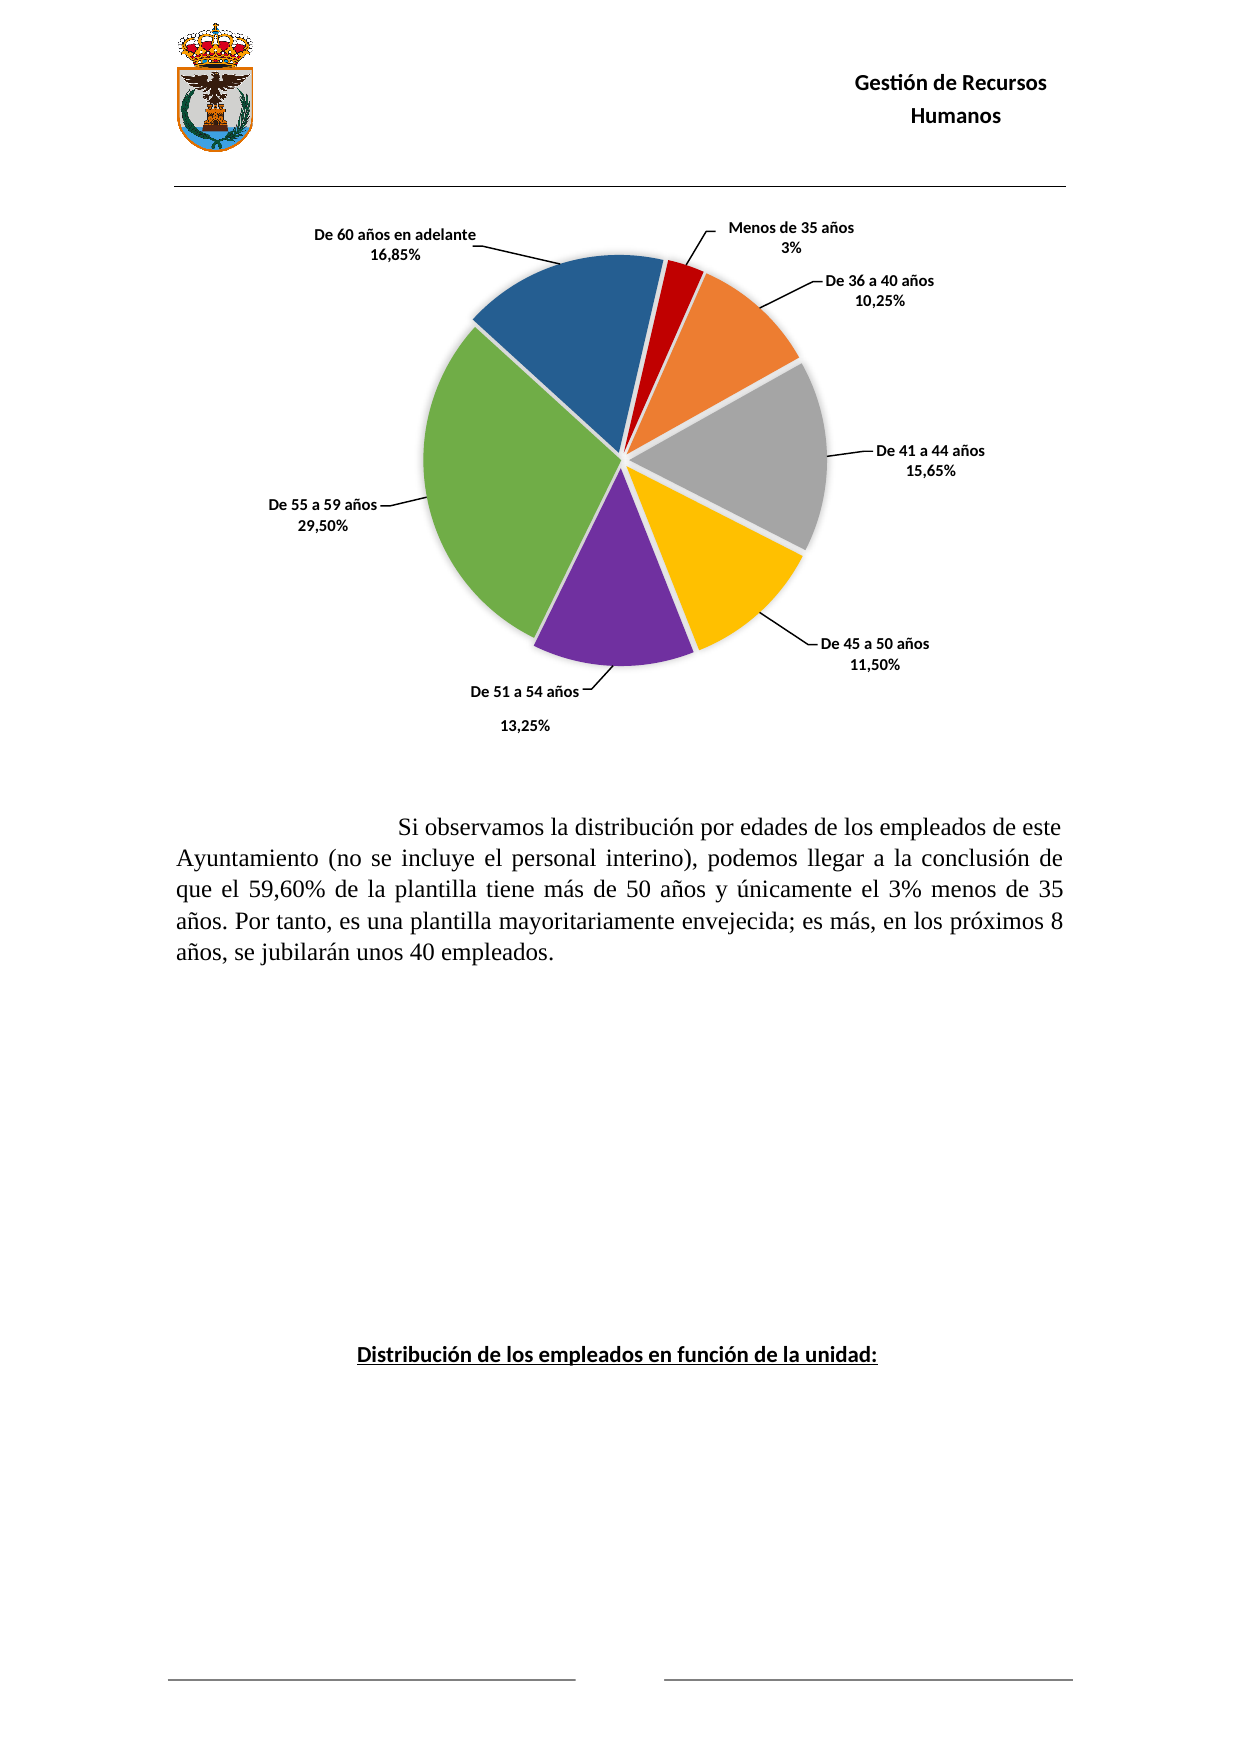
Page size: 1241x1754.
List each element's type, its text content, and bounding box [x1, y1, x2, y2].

text Si observamos la distribución por edades de los empleados de este [176, 812, 1068, 841]
text Distribución de los empleados en función de la unidad: [177, 1340, 1063, 1368]
text Ayuntamiento (no se incluye el personal interino), podemos llegar a la conclusión de que el 59,60% de la plantilla tiene más de 50 años y únicamente el 3% menos de 35 años. Por tanto, es una plantilla mayoritariamente envejecida; es más, en los próximos 8 años, se jubilarán unos 40 empleados. [176, 843, 1064, 966]
text 13,25% [177, 709, 1068, 737]
